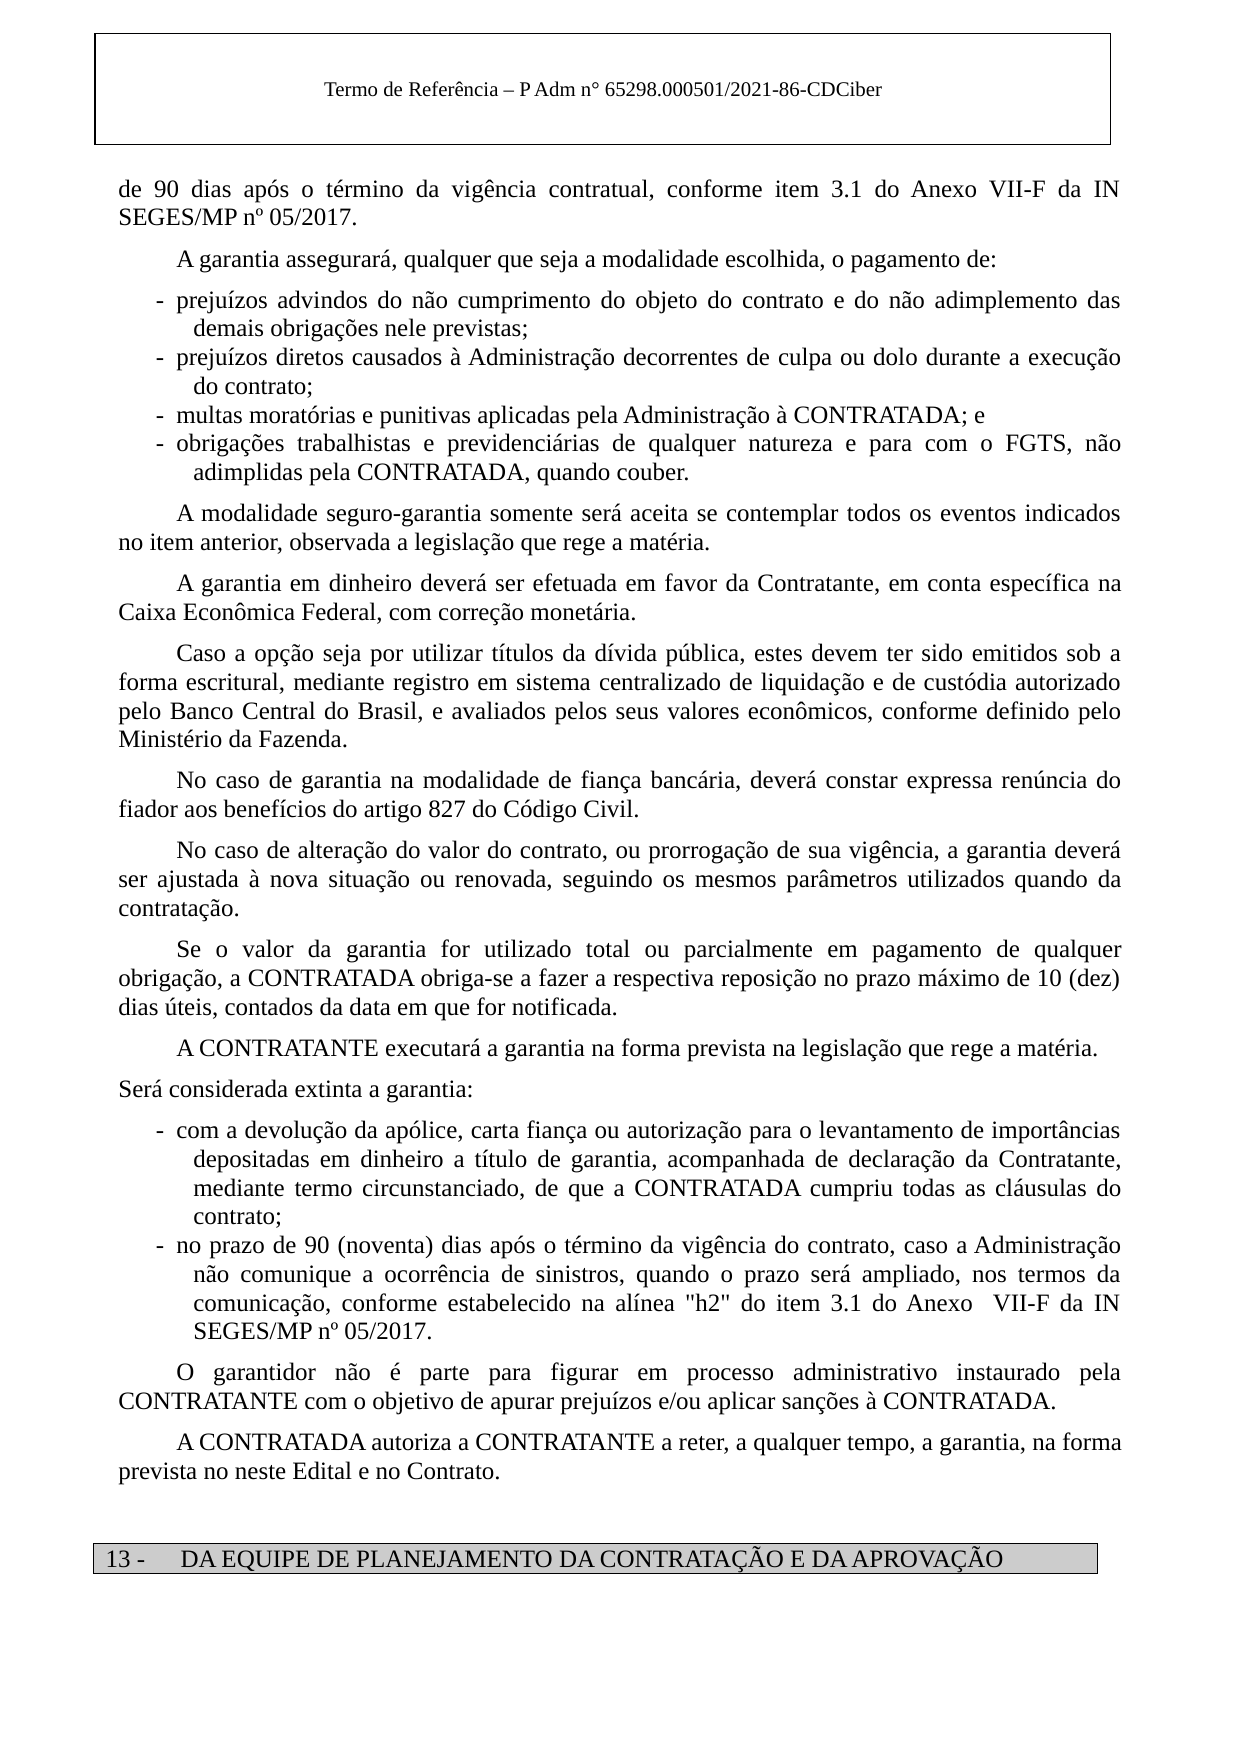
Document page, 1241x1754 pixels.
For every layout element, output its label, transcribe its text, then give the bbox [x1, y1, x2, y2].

list no prazo de 90 (noventa) dias após o término da vigência do contrato, caso a Administração não comunique a ocorrência de sinistros, quando o prazo será ampliado, nos termos da comunicação, conforme estabelecido na alínea "h2" do item 3.1 do Anexo VII-F da IN SEGES/MP nº 05/2017. [156, 1230, 1122, 1345]
text A modalidade seguro-garantia somente será aceita se contemplar todos os eventos indicados no item anterior, observada a legislação que rege a matéria. [118, 498, 1122, 556]
list prejuízos diretos causados à Administração decorrentes de culpa ou dolo durante a execução do contrato; [156, 342, 1122, 400]
list prejuízos advindos do não cumprimento do objeto do contrato e do não adimplemento das demais obrigações nele previstas; [156, 285, 1122, 342]
text Será considerada extinta a garantia: [118, 1074, 1122, 1103]
list multas moratórias e punitivas aplicadas pela Administração à CONTRATADA; e [156, 400, 1122, 428]
text No caso de alteração do valor do contrato, ou prorrogação de sua vigência, a garantia deverá ser ajustada à nova situação ou renovada, seguindo os mesmos parâmetros utilizados quando da contratação. [118, 836, 1122, 922]
table_header DA EQUIPE DE PLANEJAMENTO DA CONTRATAÇÃO E DA APROVAÇÃO [94, 1544, 1097, 1573]
list com a devolução da apólice, carta fiança ou autorização para o levantamento de importâncias depositadas em dinheiro a título de garantia, acompanhada de declaração da Contratante, mediante termo circunstanciado, de que a CONTRATADA cumpriu todas as cláusulas do contrato; [156, 1115, 1122, 1230]
text A garantia em dinheiro deverá ser efetuada em favor da Contratante, em conta específica na Caixa Econômica Federal, com correção monetária. [118, 568, 1122, 626]
text de 90 dias após o término da vigência contratual, conforme item 3.1 do Anexo VII-F da IN SEGES/MP nº 05/2017. [118, 174, 1122, 231]
text No caso de garantia na modalidade de fiança bancária, deverá constar expressa renúncia do fiador aos benefícios do artigo 827 do Código Civil. [118, 766, 1122, 823]
list obrigações trabalhistas e previdenciárias de qualquer natureza e para com o FGTS, não adimplidas pela CONTRATADA, quando couber. [156, 428, 1122, 486]
text A CONTRATANTE executará a garantia na forma prevista na legislação que rege a matéria. [118, 1033, 1122, 1062]
text Se o valor da garantia for utilizado total ou parcialmente em pagamento de qualquer obrigação, a CONTRATADA obriga-se a fazer a respectiva reposição no prazo máximo de 10 (dez) dias úteis, contados da data em que for notificada. [118, 934, 1122, 1020]
text Caso a opção seja por utilizar títulos da dívida pública, estes devem ter sido emitidos sob a forma escritural, mediante registro em sistema centralizado de liquidação e de custódia autorizado pelo Banco Central do Brasil, e avaliados pelos seus valores econômicos, conforme definido pelo Ministério da Fazenda. [118, 638, 1122, 753]
text O garantidor não é parte para figurar em processo administrativo instaurado pela CONTRATANTE com o objetivo de apurar prejuízos e/ou aplicar sanções à CONTRATADA. [118, 1357, 1122, 1415]
text A garantia assegurará, qualquer que seja a modalidade escolhida, o pagamento de: [118, 244, 1122, 272]
text A CONTRATADA autoriza a CONTRATANTE a reter, a qualquer tempo, a garantia, na forma prevista no neste Edital e no Contrato. [118, 1427, 1122, 1485]
